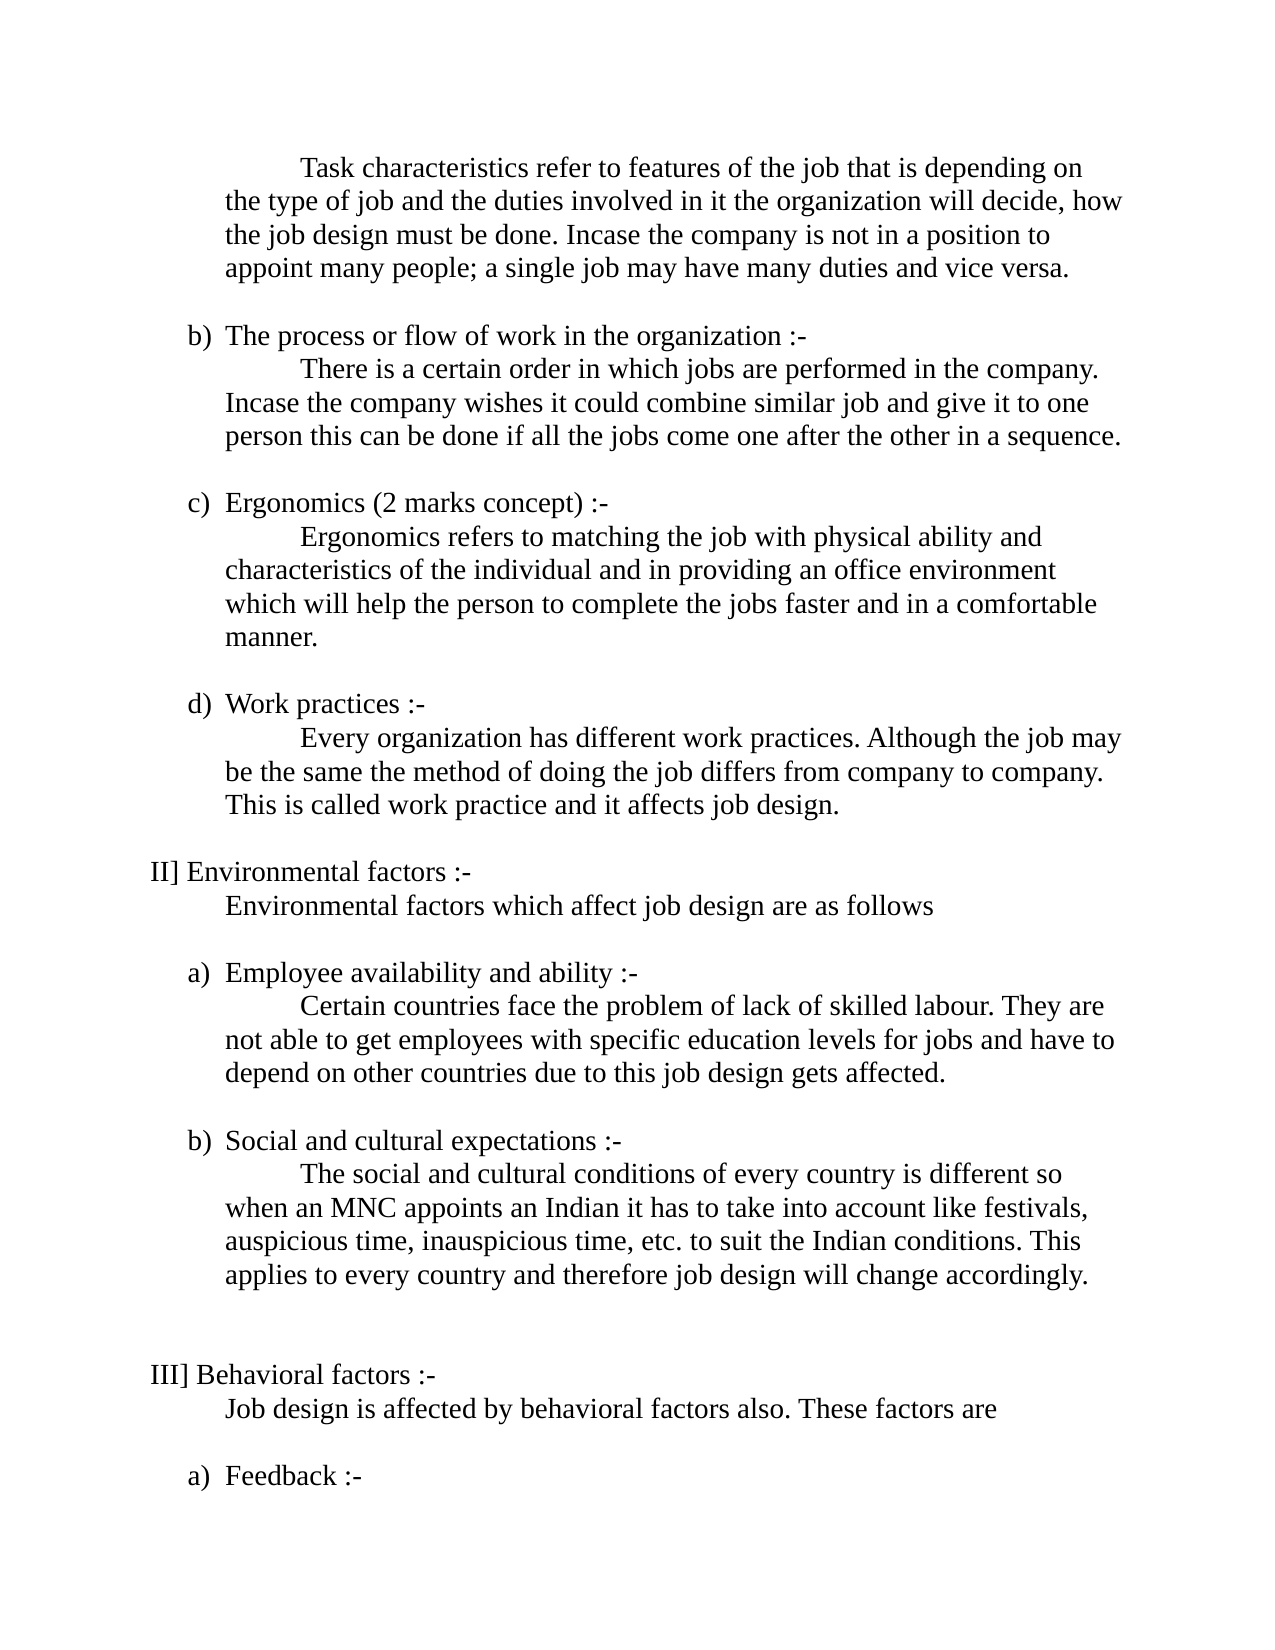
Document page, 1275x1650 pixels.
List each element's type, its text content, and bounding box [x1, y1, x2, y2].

list Feedback :- [187, 1458, 1125, 1492]
list Social and cultural expectations :- [187, 1123, 1125, 1156]
list Ergonomics (2 marks concept) :- [187, 485, 1125, 519]
text Job design is affected by behavioral factors also. These factors are [150, 1391, 1125, 1424]
text Every organization has different work practices. Although the job may be the same the method of doing the job differs from company to company. This is called work practice and it affects job design. [225, 720, 1125, 821]
text The social and cultural conditions of every country is different so when an MNC appoints an Indian it has to take into account like festivals, auspicious time, inauspicious time, etc. to suit the Indian conditions. This applies to every country and therefore job design will change accordingly. [225, 1156, 1125, 1290]
text Task characteristics refer to features of the job that is depending on the type of job and the duties involved in it the organization will decide, how the job design must be done. Incase the company is not in a position to appoint many people; a single job may have many duties and vice versa. [225, 150, 1125, 284]
text Ergonomics refers to matching the job with physical ability and characteristics of the individual and in providing an office environment which will help the person to complete the jobs faster and in a comfortable manner. [225, 519, 1125, 653]
text Environmental factors which affect job design are as follows [150, 888, 1125, 921]
list The process or flow of work in the organization :- [187, 318, 1125, 351]
text III] Behavioral factors :- [150, 1357, 1125, 1391]
list Work practices :- [187, 687, 1125, 720]
text There is a certain order in which jobs are performed in the company. Incase the company wishes it could combine similar job and give it to one person this can be done if all the jobs come one after the other in a sequence. [225, 351, 1125, 452]
list Employee availability and ability :- [187, 955, 1125, 988]
text Certain countries face the problem of lack of skilled labour. They are not able to get employees with specific education levels for jobs and have to depend on other countries due to this job design gets affected. [225, 988, 1125, 1089]
text II] Environmental factors :- [150, 854, 1125, 888]
